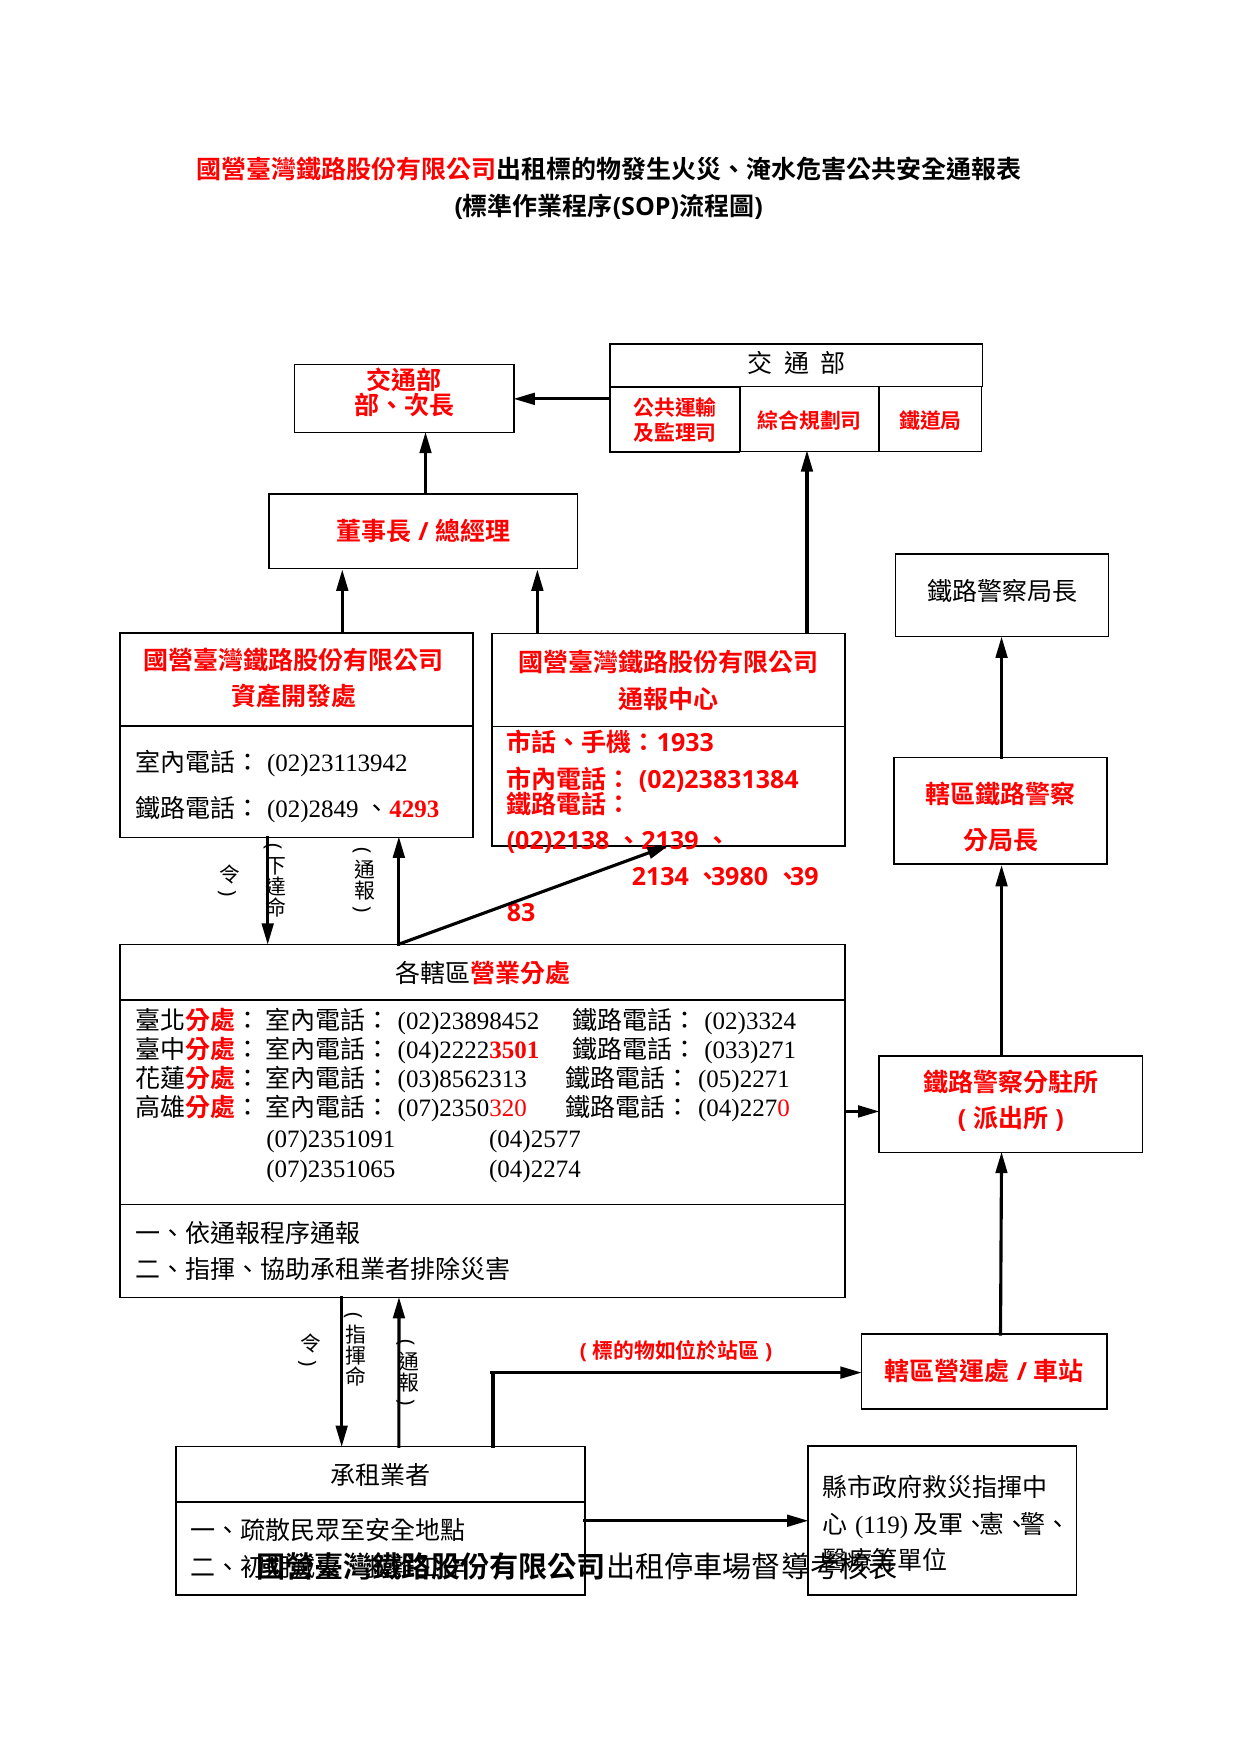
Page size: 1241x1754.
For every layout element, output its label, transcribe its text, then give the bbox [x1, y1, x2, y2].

text 國營臺灣鐵路股份有限公司出租停車場督導考核表 考核日期: 年 月 日113.1月版 [809, 1548, 1076, 1585]
text (標準作業程序(SOP)流程圖) [84, 186, 1132, 222]
text 交 通 部 [626, 352, 967, 377]
text 國營臺灣鐵路股份有限公司出租停車場督導考核表 考核日期: 年 月 日113.1月版 [187, 1548, 584, 1585]
text 國營臺灣鐵路股份有限公司出租停車場督導考核表 考核日期: 年 月 日113.1月版 [586, 1548, 807, 1585]
text 鐵道局 [894, 395, 966, 437]
text 綜合規劃司 [756, 395, 863, 436]
text 國營臺灣鐵路股份有限公司出租標的物發生火災、淹水危害公共安全通報表 [84, 150, 1132, 186]
text 公共運輸及監理司 [626, 395, 724, 444]
